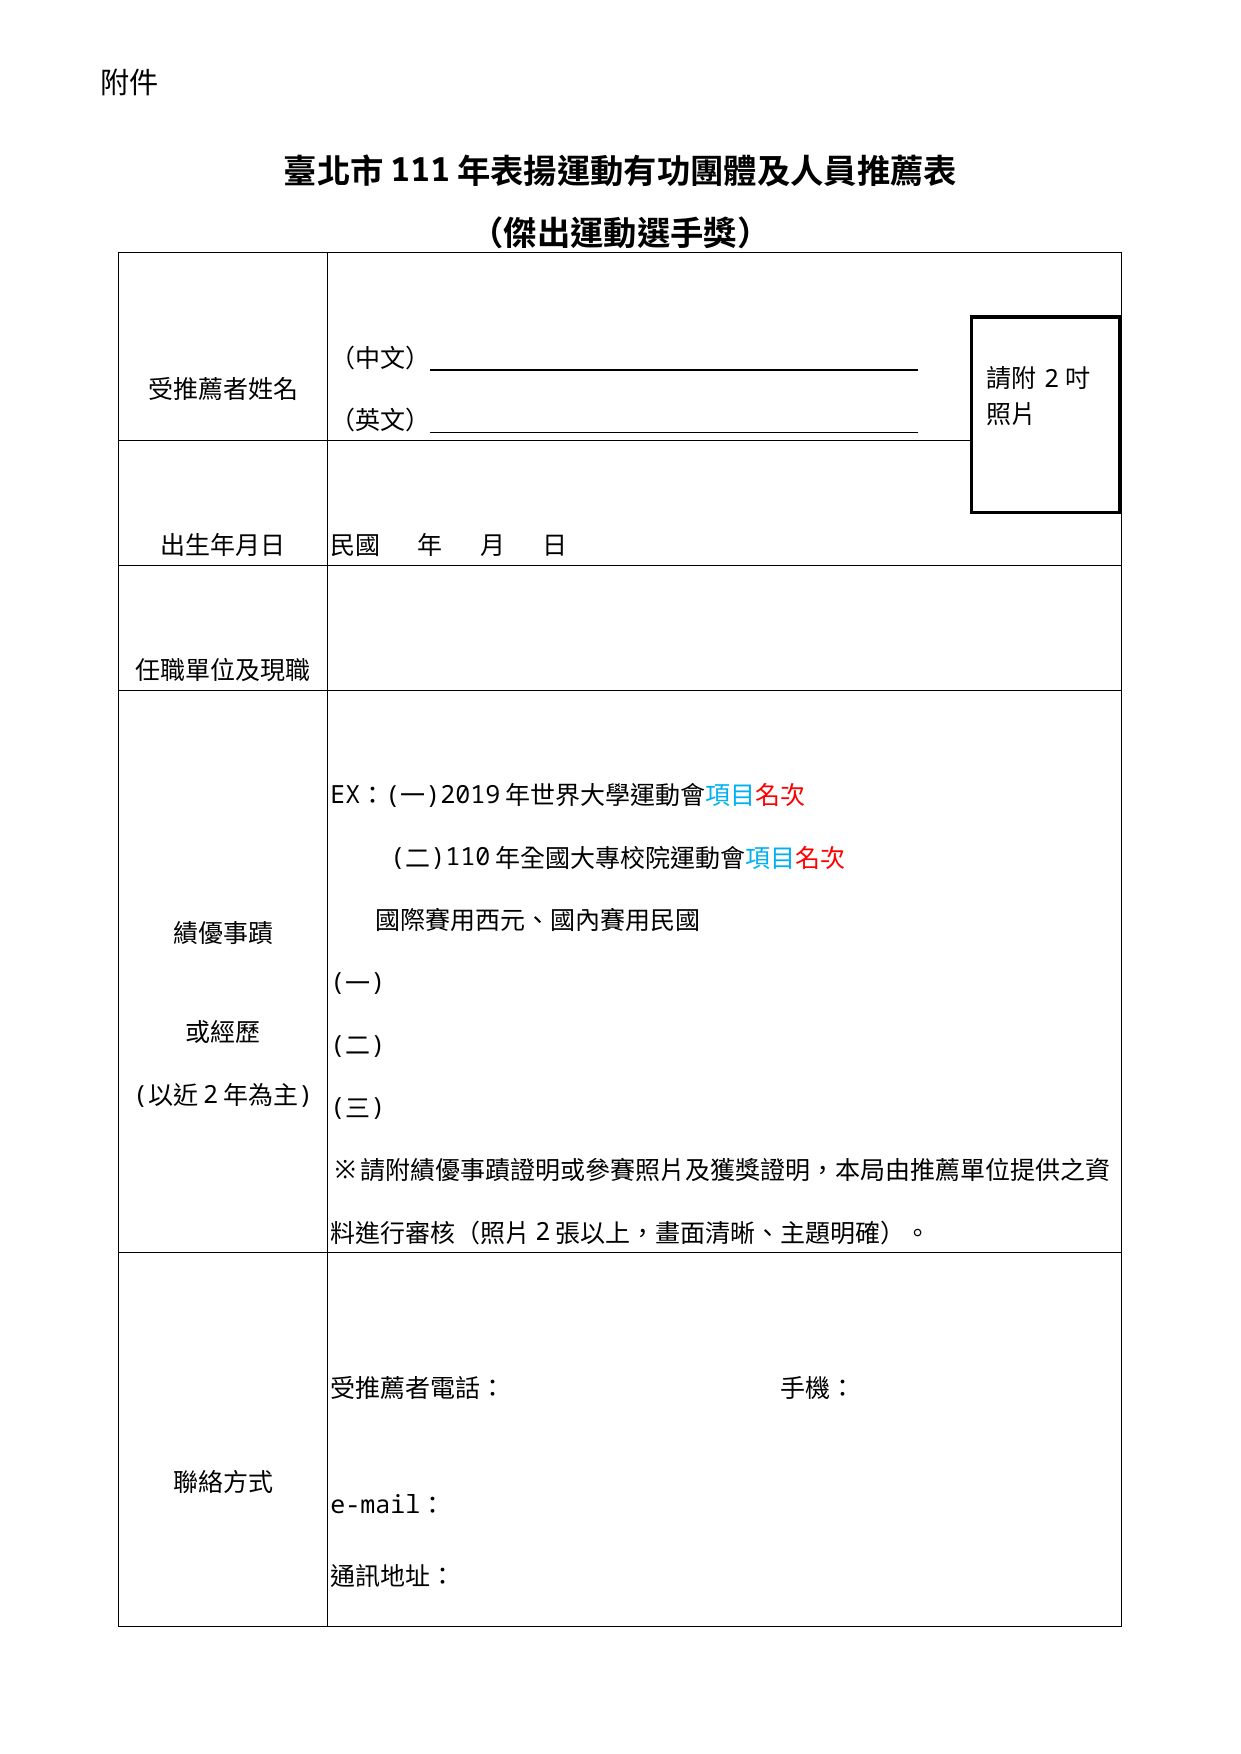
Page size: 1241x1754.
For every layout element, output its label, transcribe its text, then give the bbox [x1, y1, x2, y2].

table_header （中文） （英文） [328, 253, 1121, 439]
table_cell 聯絡方式 [119, 1253, 327, 1626]
table_cell [328, 566, 1121, 689]
table_cell 民國 年 月 日 [328, 441, 1121, 564]
table_cell 任職單位及現職 [119, 566, 327, 689]
text （傑出運動選手獎） [118, 189, 1122, 252]
table_cell EX：(一)2019年世界大學運動會項目名次 (二)110年全國大專校院運動會項目名次 國際賽用西元、國內賽用民國 (一) (二) (三) ※請附績優事蹟證明或參賽照片及獲獎證明，本局由推薦單位提供之資料進行審核（照片2張以上，畫面清晰、主題明確）。 [328, 691, 1121, 1252]
text 附件 [100, 59, 165, 101]
text [85, 52, 180, 141]
table_cell 績優事蹟 或經歷 (以近2年為主) [119, 691, 327, 1252]
table_cell 受推薦者電話： 手機： e-mail： 通訊地址： [328, 1253, 1121, 1626]
table_cell 出生年月日 [119, 441, 327, 564]
table_header 受推薦者姓名 [119, 253, 327, 439]
text 臺北市111年表揚運動有功團體及人員推薦表 [118, 127, 1122, 189]
